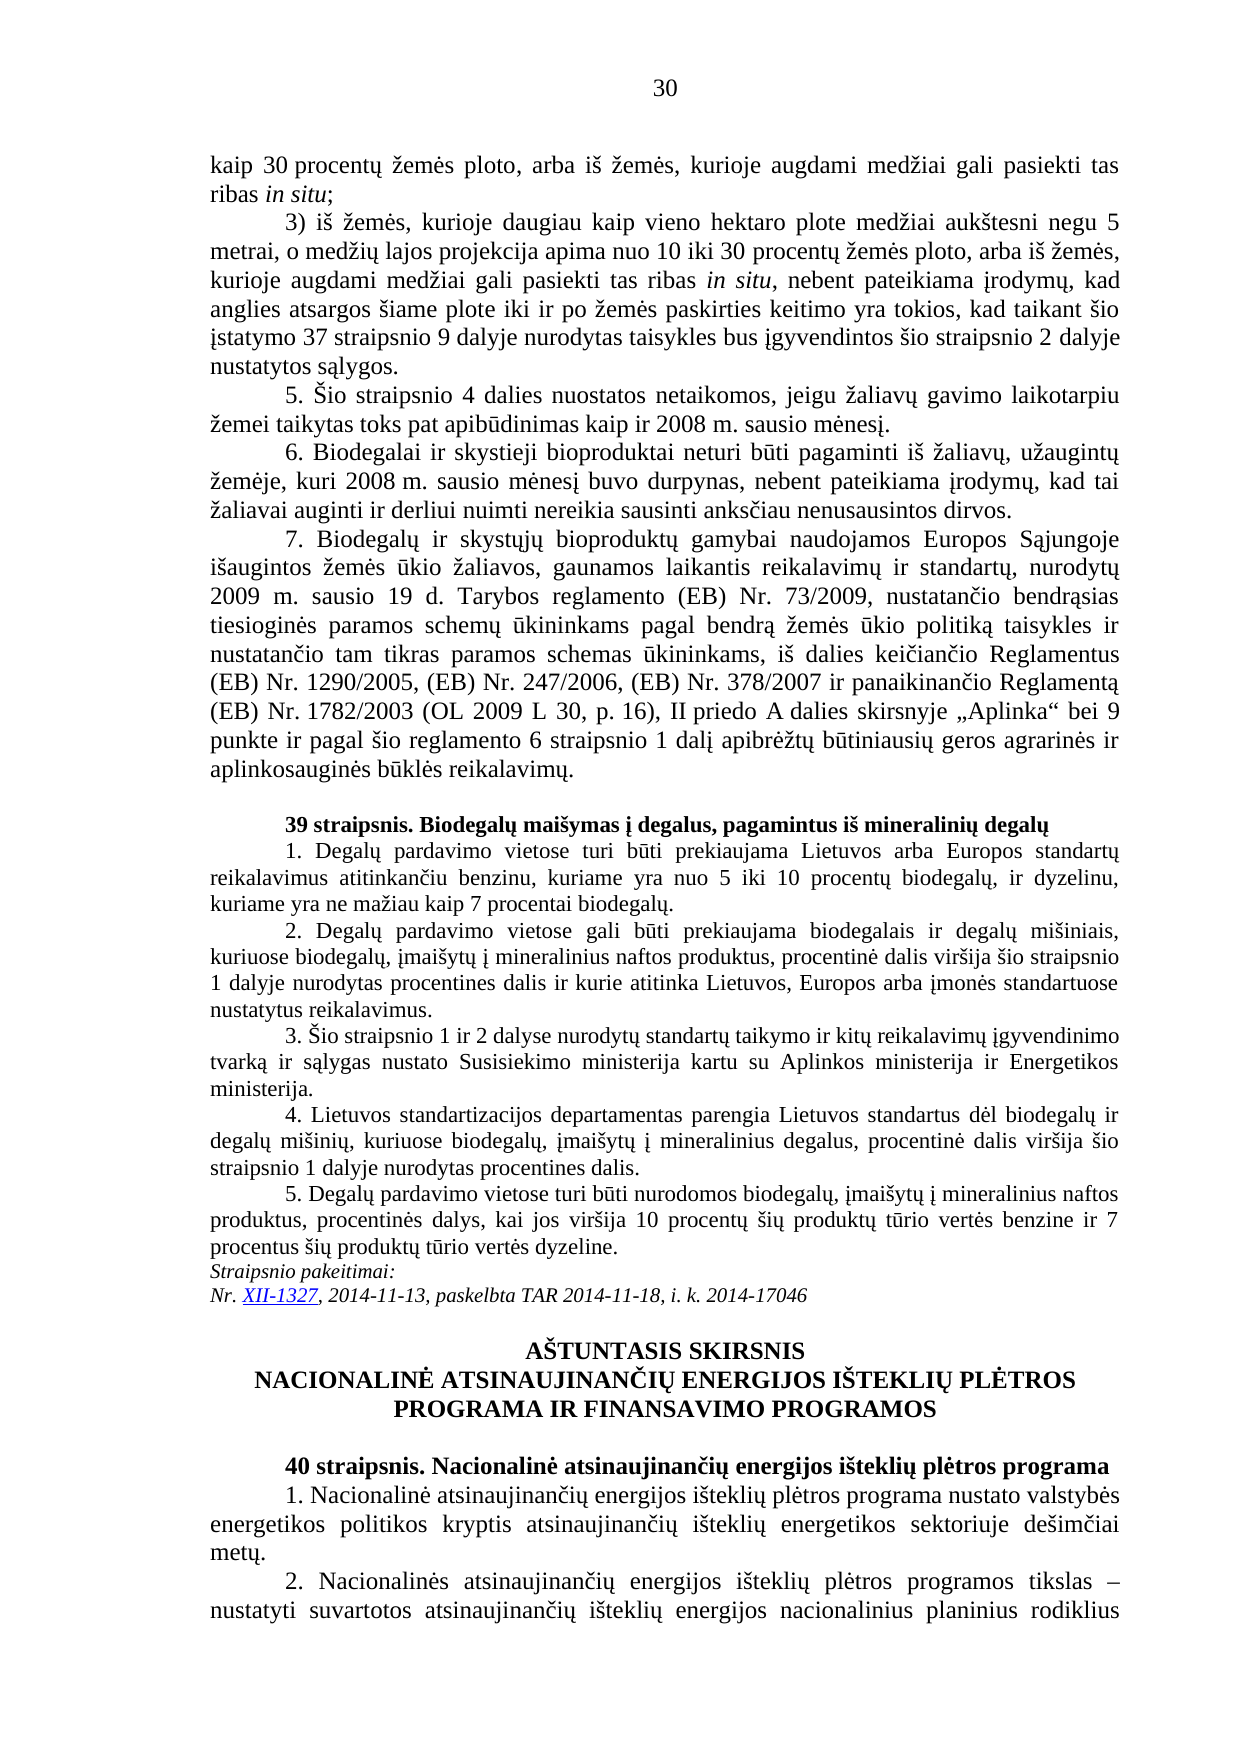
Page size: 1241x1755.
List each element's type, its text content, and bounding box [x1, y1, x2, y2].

text 2. Nacionalinės atsinaujinančių energijos išteklių plėtros programos tikslas – nustatyti suvartotos atsinaujinančių išteklių energijos nacionalinius planinius rodiklius [210, 1566, 1120, 1624]
text 4. Lietuvos standartizacijos departamentas parengia Lietuvos standartus dėl biodegalų ir degalų mišinių, kuriuose biodegalų, įmaišytų į mineralinius degalus, procentinė dalis viršija šio straipsnio 1 dalyje nurodytas procentines dalis. [210, 1101, 1120, 1180]
text 3. Šio straipsnio 1 ir 2 dalyse nurodytų standartų taikymo ir kitų reikalavimų įgyvendinimo tvarką ir sąlygas nustato Susisiekimo ministerija kartu su Aplinkos ministerija ir Energetikos ministerija. [210, 1022, 1120, 1101]
text 7. Biodegalų ir skystųjų bioproduktų gamybai naudojamos Europos Sąjungoje išaugintos žemės ūkio žaliavos, gaunamos laikantis reikalavimų ir standartų, nurodytų 2009 m. sausio 19 d. Tarybos reglamento (EB) Nr. 73/2009, nustatančio bendrąsias tiesioginės paramos schemų ūkininkams pagal bendrą žemės ūkio politiką taisykles ir nustatančio tam tikras paramos schemas ūkininkams, iš dalies keičiančio Reglamentus (EB) Nr. 1290/2005, (EB) Nr. 247/2006, (EB) Nr. 378/2007 ir panaikinančio Reglamentą (EB) Nr. 1782/2003 (OL 2009 L 30, p. 16), II priedo A dalies skirsnyje „Aplinka“ bei 9 punkte ir pagal šio reglamento 6 straipsnio 1 dalį apibrėžtų būtiniausių geros agrarinės ir aplinkosauginės būklės reikalavimų. [210, 524, 1120, 782]
text Nr. XII-1327, 2014-11-13, paskelbta TAR 2014-11-18, i. k. 2014-17046 [210, 1283, 1120, 1307]
text 2. Degalų pardavimo vietose gali būti prekiaujama biodegalais ir degalų mišiniais, kuriuose biodegalų, įmaišytų į mineralinius naftos produktus, procentinė dalis viršija šio straipsnio 1 dalyje nurodytas procentines dalis ir kurie atitinka Lietuvos, Europos arba įmonės standartuose nustatytus reikalavimus. [210, 917, 1120, 1022]
text Straipsnio pakeitimai: [210, 1259, 1120, 1283]
text 39 straipsnis. Biodegalų maišymas į degalus, pagamintus iš mineralinių degalų [285, 811, 1120, 838]
text 5. Šio straipsnio 4 dalies nuostatos netaikomos, jeigu žaliavų gavimo laikotarpiu žemei taikytas toks pat apibūdinimas kaip ir 2008 m. sausio mėnesį. [210, 380, 1120, 437]
text 6. Biodegalai ir skystieji bioproduktai neturi būti pagaminti iš žaliavų, užaugintų žemėje, kuri 2008 m. sausio mėnesį buvo durpynas, nebent pateikiama įrodymų, kad tai žaliavai auginti ir derliui nuimti nereikia sausinti anksčiau nenusausintos dirvos. [210, 437, 1120, 524]
text 1. Nacionalinė atsinaujinančių energijos išteklių plėtros programa nustato valstybės energetikos politikos kryptis atsinaujinančių išteklių energetikos sektoriuje dešimčiai metų. [210, 1480, 1120, 1566]
text 1. Degalų pardavimo vietose turi būti prekiaujama Lietuvos arba Europos standartų reikalavimus atitinkančiu benzinu, kuriame yra nuo 5 iki 10 procentų biodegalų, ir dyzelinu, kuriame yra ne mažiau kaip 7 procentai biodegalų. [210, 838, 1120, 917]
text AŠTUNTASIS SKIRSNIS [210, 1336, 1120, 1365]
text 3) iš žemės, kurioje daugiau kaip vieno hektaro plote medžiai aukštesni negu 5 metrai, o medžių lajos projekcija apima nuo 10 iki 30 procentų žemės ploto, arba iš žemės, kurioje augdami medžiai gali pasiekti tas ribas in situ, nebent pateikiama įrodymų, kad anglies atsargos šiame plote iki ir po žemės paskirties keitimo yra tokios, kad taikant šio įstatymo 37 straipsnio 9 dalyje nurodytas taisykles bus įgyvendintos šio straipsnio 2 dalyje nustatytos sąlygos. [210, 207, 1120, 380]
text 5. Degalų pardavimo vietose turi būti nurodomos biodegalų, įmaišytų į mineralinius naftos produktus, procentinės dalys, kai jos viršija 10 procentų šių produktų tūrio vertės benzine ir 7 procentus šių produktų tūrio vertės dyzeline. [210, 1180, 1120, 1259]
text NACIONALINĖ ATSINAUJINANČIŲ ENERGIJOS IŠTEKLIŲ PLĖTROS PROGRAMA IR FINANSAVIMO PROGRAMOS [210, 1365, 1120, 1422]
text kaip 30 procentų žemės ploto, arba iš žemės, kurioje augdami medžiai gali pasiekti tas ribas in situ; [210, 150, 1120, 207]
text 40 straipsnis. Nacionalinė atsinaujinančių energijos išteklių plėtros programa [210, 1451, 1120, 1480]
